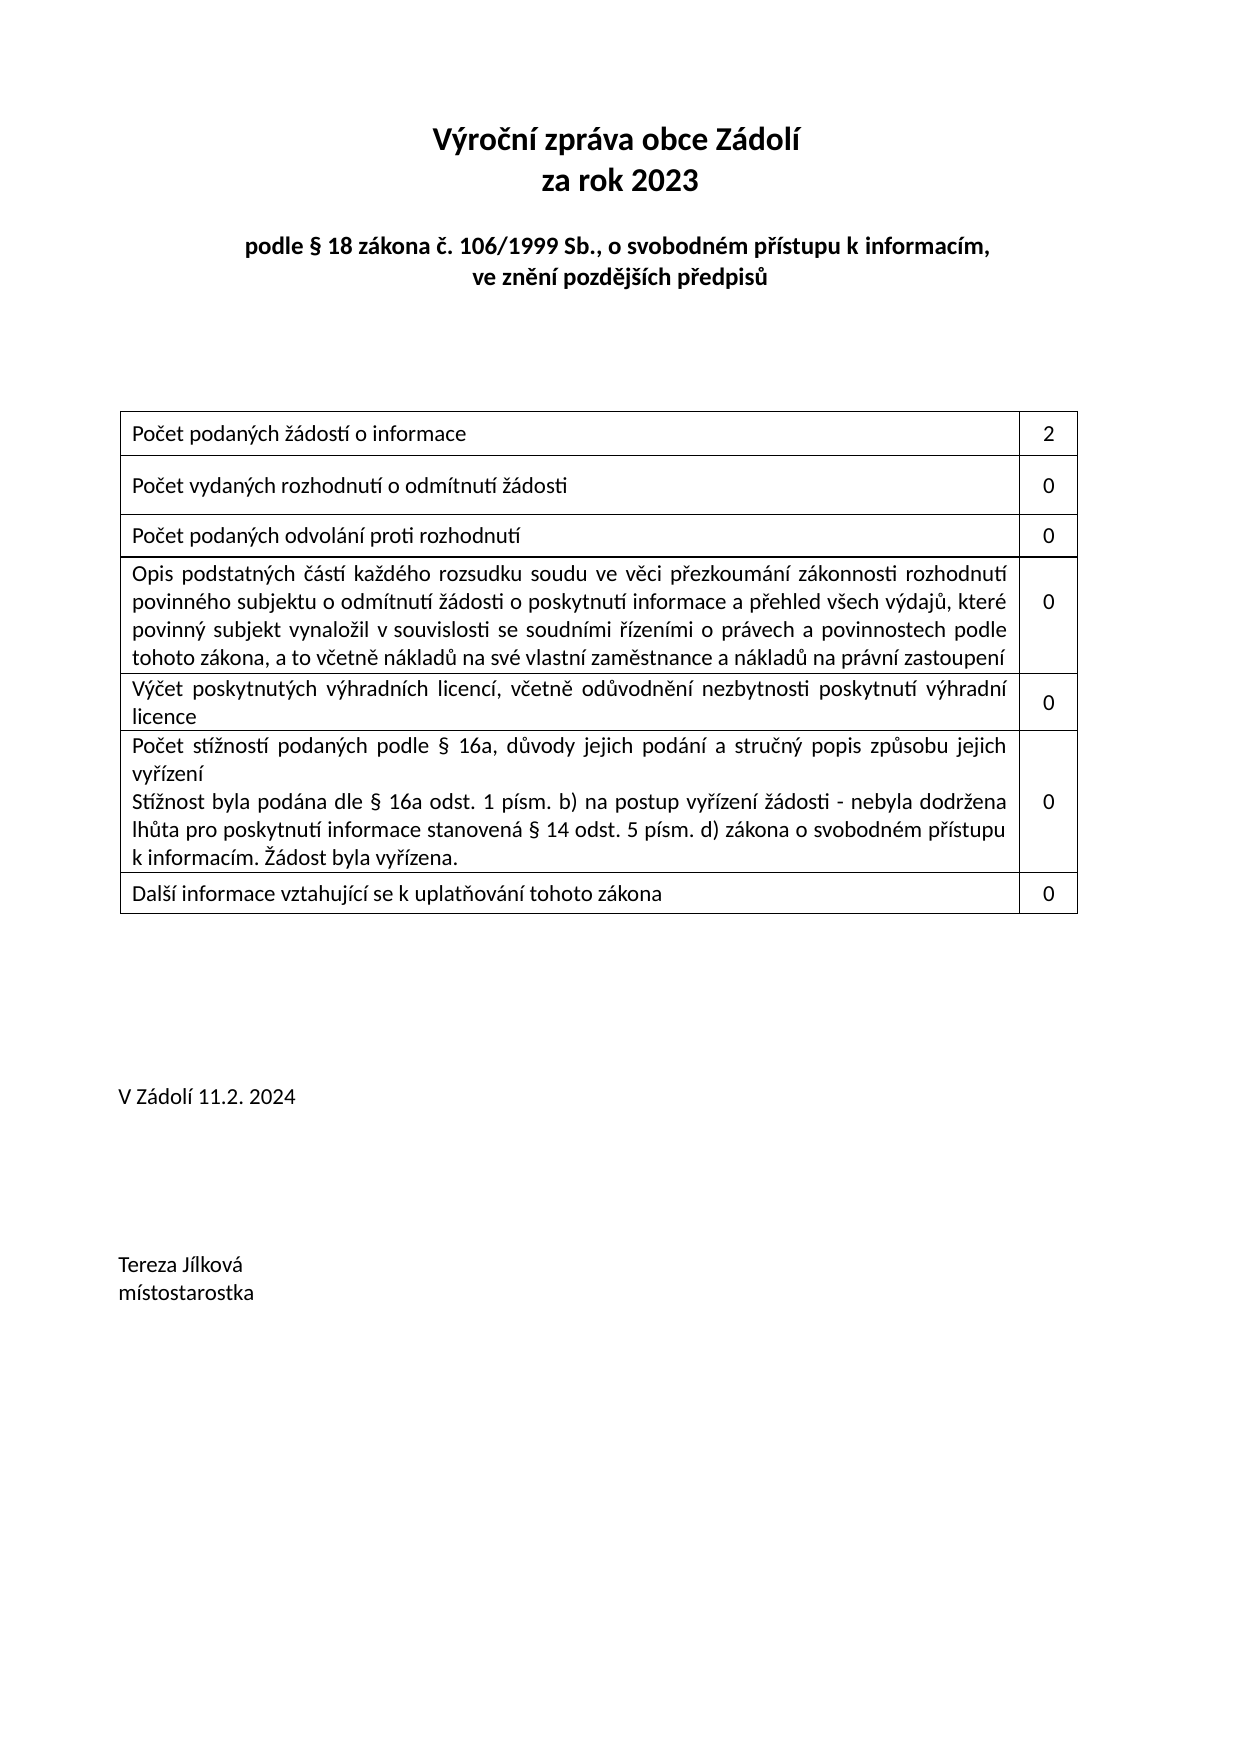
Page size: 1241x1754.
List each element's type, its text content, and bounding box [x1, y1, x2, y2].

text V Zádolí 11.2. 2024 [118, 1082, 1122, 1110]
text místostarostka [118, 1278, 1122, 1307]
text ve znění pozdějších předpisů [118, 261, 1122, 291]
table_cell 0 [1020, 558, 1077, 673]
table_cell Počet stížností podaných podle § 16a, důvody jejich podání a stručný popis způsobu jejich vyřízení Stížnost byla podána dle § 16a odst. 1 písm. b) na postup vyřízení žádosti - nebyla dodržena lhůta pro poskytnutí informace stanovená § 14 odst. 5 písm. d) zákona o svobodném přístupu k informacím. Žádost byla vyřízena. [121, 731, 1019, 872]
table_cell Výčet poskytnutých výhradních licencí, včetně odůvodnění nezbytnosti poskytnutí výhradní licence [121, 674, 1019, 730]
text Tereza Jílková [118, 1251, 1122, 1278]
text Výroční zpráva obce Zádolí [118, 118, 1122, 159]
table_cell Počet podaných odvolání proti rozhodnutí [121, 515, 1019, 556]
table_cell 0 [1020, 515, 1077, 556]
table_cell Opis podstatných částí každého rozsudku soudu ve věci přezkoumání zákonnosti rozhodnutí povinného subjektu o odmítnutí žádosti o poskytnutí informace a přehled všech výdajů, které povinný subjekt vynaložil v souvislosti se soudními řízeními o právech a povinnostech podle tohoto zákona, a to včetně nákladů na své vlastní zaměstnance a nákladů na právní zastoupení [121, 558, 1019, 673]
table_cell Počet vydaných rozhodnutí o odmítnutí žádosti [121, 456, 1019, 514]
table_cell Další informace vztahující se k uplatňování tohoto zákona [121, 873, 1019, 913]
table_header 2 [1020, 412, 1077, 455]
table_cell 0 [1020, 456, 1077, 514]
table_cell 0 [1020, 873, 1077, 913]
table_header Počet podaných žádostí o informace [121, 412, 1019, 455]
text za rok 2023 [118, 159, 1122, 199]
text podle § 18 zákona č. 106/1999 Sb., o svobodném přístupu k informacím, [118, 230, 1122, 261]
table_cell 0 [1020, 674, 1077, 730]
table_cell 0 [1020, 731, 1077, 872]
